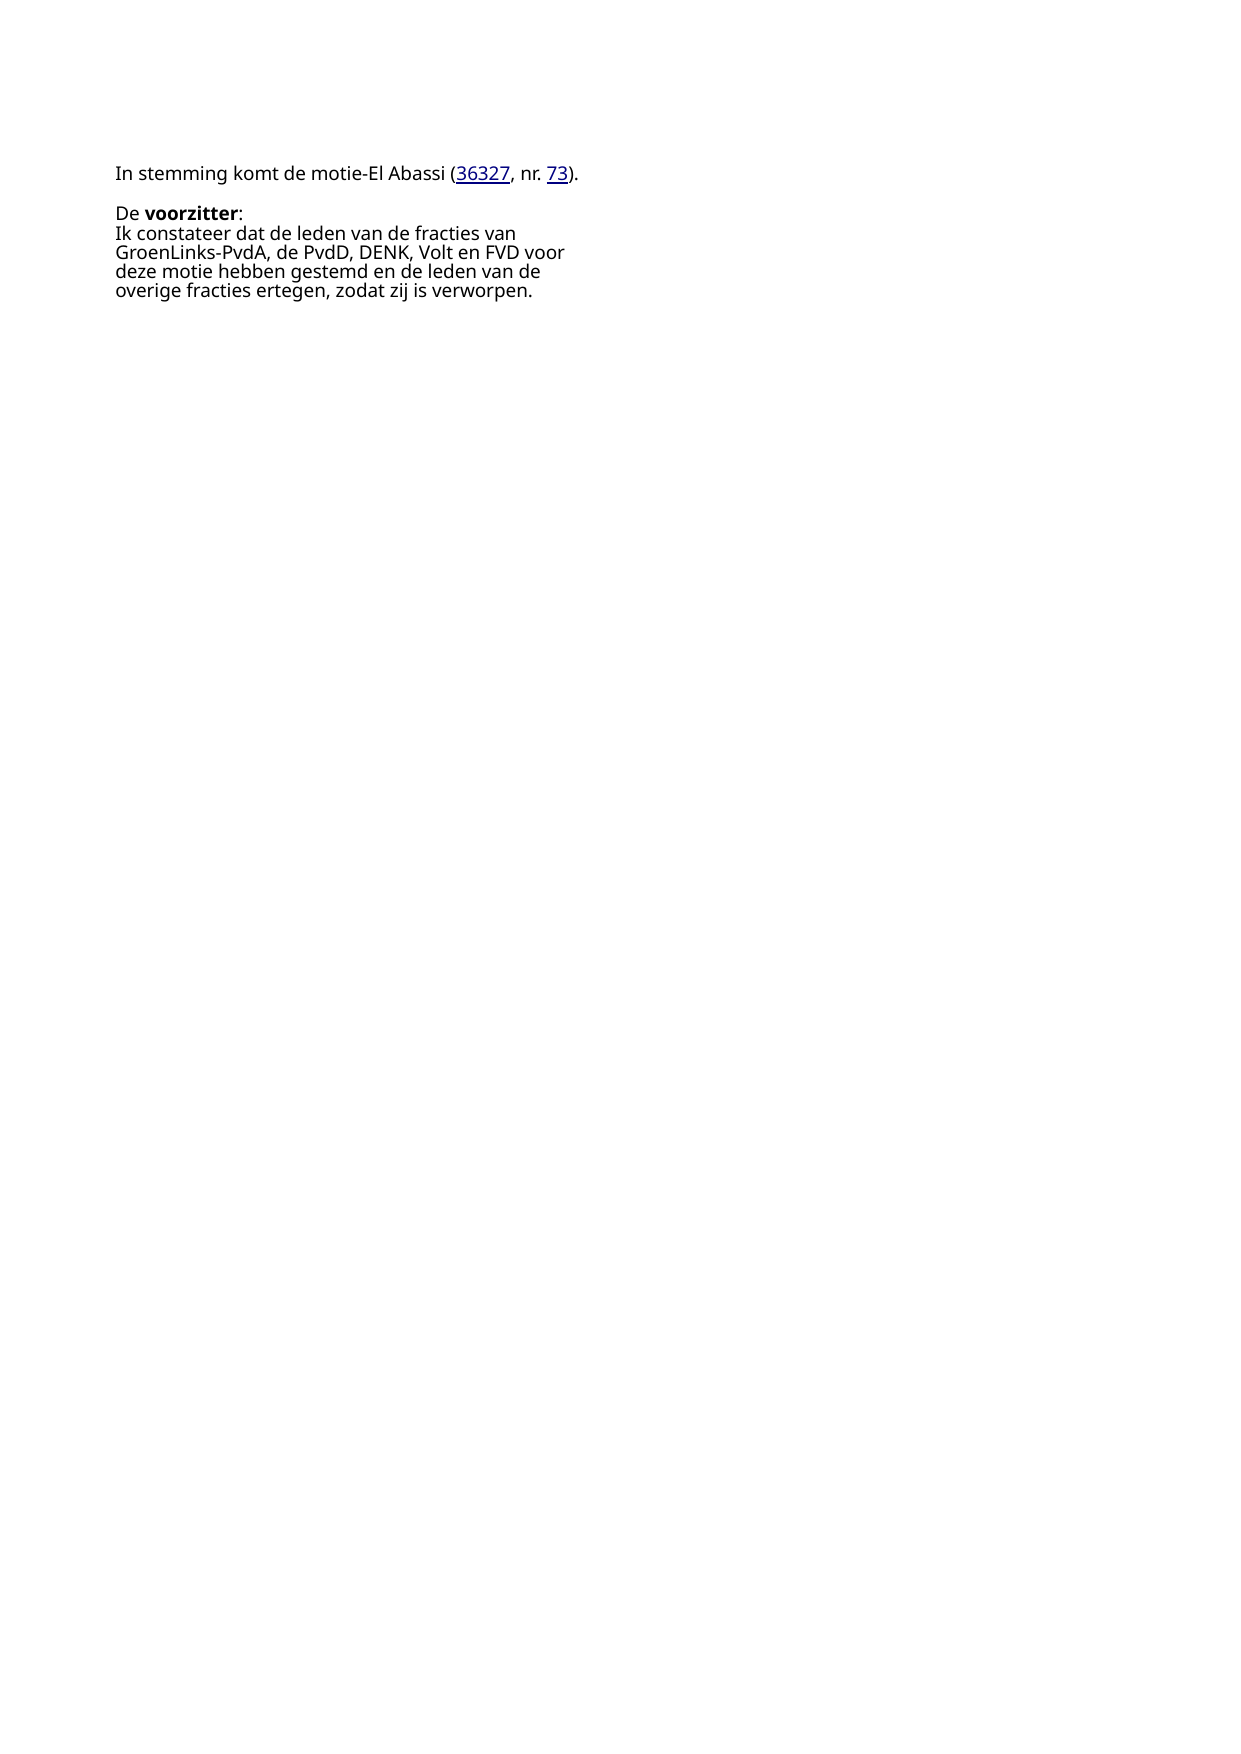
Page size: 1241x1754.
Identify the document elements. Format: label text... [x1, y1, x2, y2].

text De voorzitter: [115, 205, 605, 225]
text Ik constateer dat de leden van de fracties van GroenLinks-PvdA, de PvdD, DENK, Volt en FVD voor deze motie hebben gestemd en de leden van de overige fracties ertegen, zodat zij is verworpen. [115, 225, 605, 302]
text In stemming komt de motie-El Abassi (36327, nr. 73). [115, 165, 605, 184]
